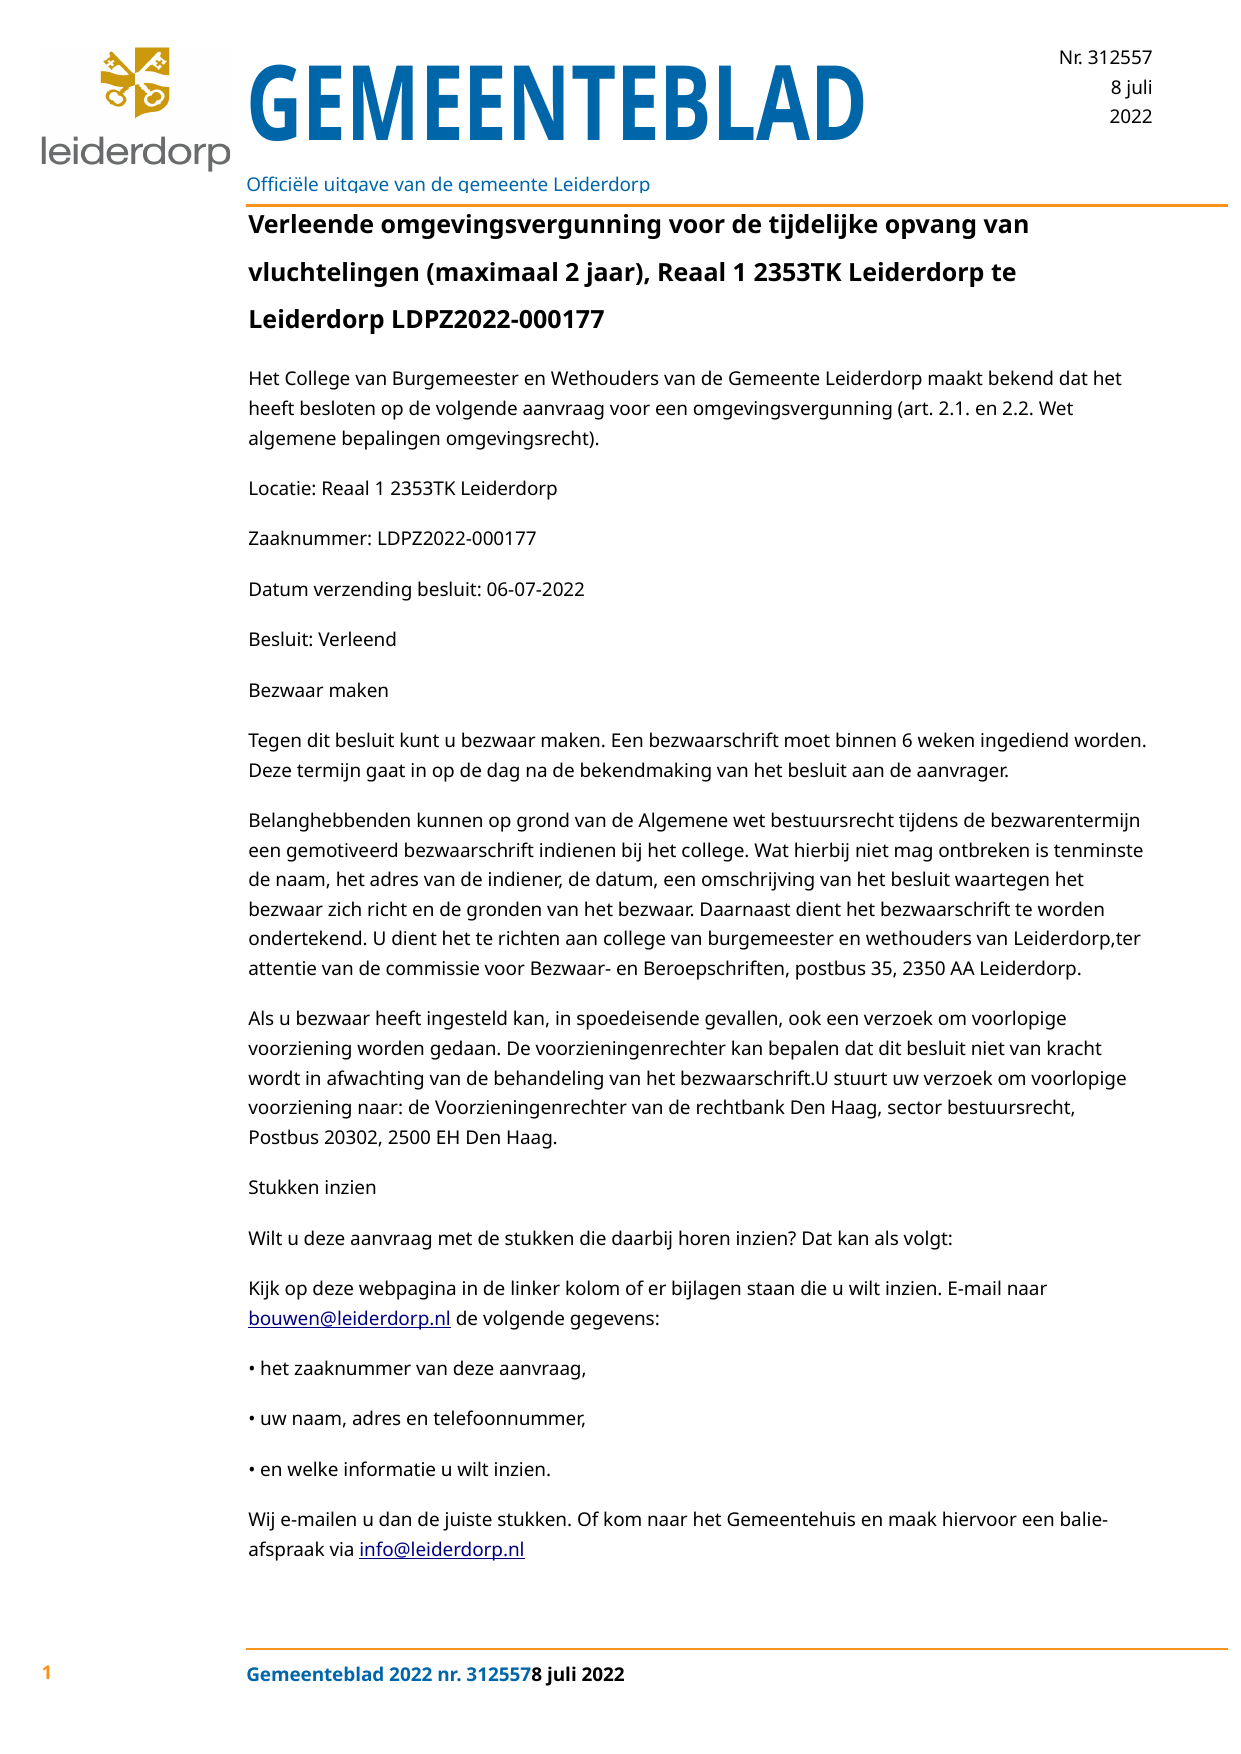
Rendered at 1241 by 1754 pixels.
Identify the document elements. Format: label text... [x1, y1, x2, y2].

text • het zaaknummer van deze aanvraag, [248, 1355, 1152, 1381]
text Het College van Burgemeester en Wethouders van de Gemeente Leiderdorp maakt bekend dat het heeft besloten op de volgende aanvraag voor een omgevingsvergunning (art. 2.1. en 2.2. Wet algemene bepalingen omgevingsrecht). [248, 366, 1152, 450]
text Wij e-mailen u dan de juiste stukken. Of kom naar het Gemeentehuis en maak hiervoor een balie-afspraak via info@leiderdorp.nl [248, 1506, 1152, 1562]
text Wilt u deze aanvraag met de stukken die daarbij horen inzien? Dat kan als volgt: [248, 1225, 1152, 1250]
text Bezwaar maken [248, 677, 1152, 702]
text • en welke informatie u wilt inzien. [248, 1456, 1152, 1482]
text Stukken inzien [248, 1174, 1152, 1200]
text Locatie: Reaal 1 2353TK Leiderdorp [248, 475, 1152, 501]
text Verleende omgevingsvergunning voor de tijdelijke opvang van vluchtelingen (maximaal 2 jaar), Reaal 1 2353TK Leiderdorp te Leiderdorp LDPZ2022-000177 [248, 207, 1152, 336]
text Zaaknummer: LDPZ2022-000177 [248, 526, 1152, 551]
text Als u bezwaar heeft ingesteld kan, in spoedeisende gevallen, ook een verzoek om voorlopige voorziening worden gedaan. De voorzieningenrechter kan bepalen dat dit besluit niet van kracht wordt in afwachting van de behandeling van het bezwaarschrift.U stuurt uw verzoek om voorlopige voorziening naar: de Voorzieningenrechter van de rechtbank Den Haag, sector bestuursrecht, Postbus 20302, 2500 EH Den Haag. [248, 1006, 1152, 1149]
text • uw naam, adres en telefoonnummer, [248, 1406, 1152, 1431]
text Belanghebbenden kunnen op grond van de Algemene wet bestuursrecht tijdens de bezwarentermijn een gemotiveerd bezwaarschrift indienen bij het college. Wat hierbij niet mag ontbreken is tenminste de naam, het adres van de indiener, de datum, een omschrijving van het besluit waartegen het bezwaar zich richt en de gronden van het bezwaar. Daarnaast dient het bezwaarschrift te worden ondertekend. U dient het te richten aan college van burgemeester en wethouders van Leiderdorp,ter attentie van de commissie voor Bezwaar- en Beroepschriften, postbus 35, 2350 AA Leiderdorp. [248, 807, 1152, 981]
text Besluit: Verleend [248, 626, 1152, 652]
picture [41, 47, 231, 172]
text Tegen dit besluit kunt u bezwaar maken. Een bezwaarschrift moet binnen 6 weken ingediend worden. Deze termijn gaat in op de dag na de bekendmaking van het besluit aan de aanvrager. [248, 727, 1152, 782]
text Datum verzending besluit: 06-07-2022 [248, 576, 1152, 602]
text Kijk op deze webpagina in de linker kolom of er bijlagen staan die u wilt inzien. E-mail naar bouwen@leiderdorp.nl de volgende gegevens: [248, 1275, 1152, 1330]
